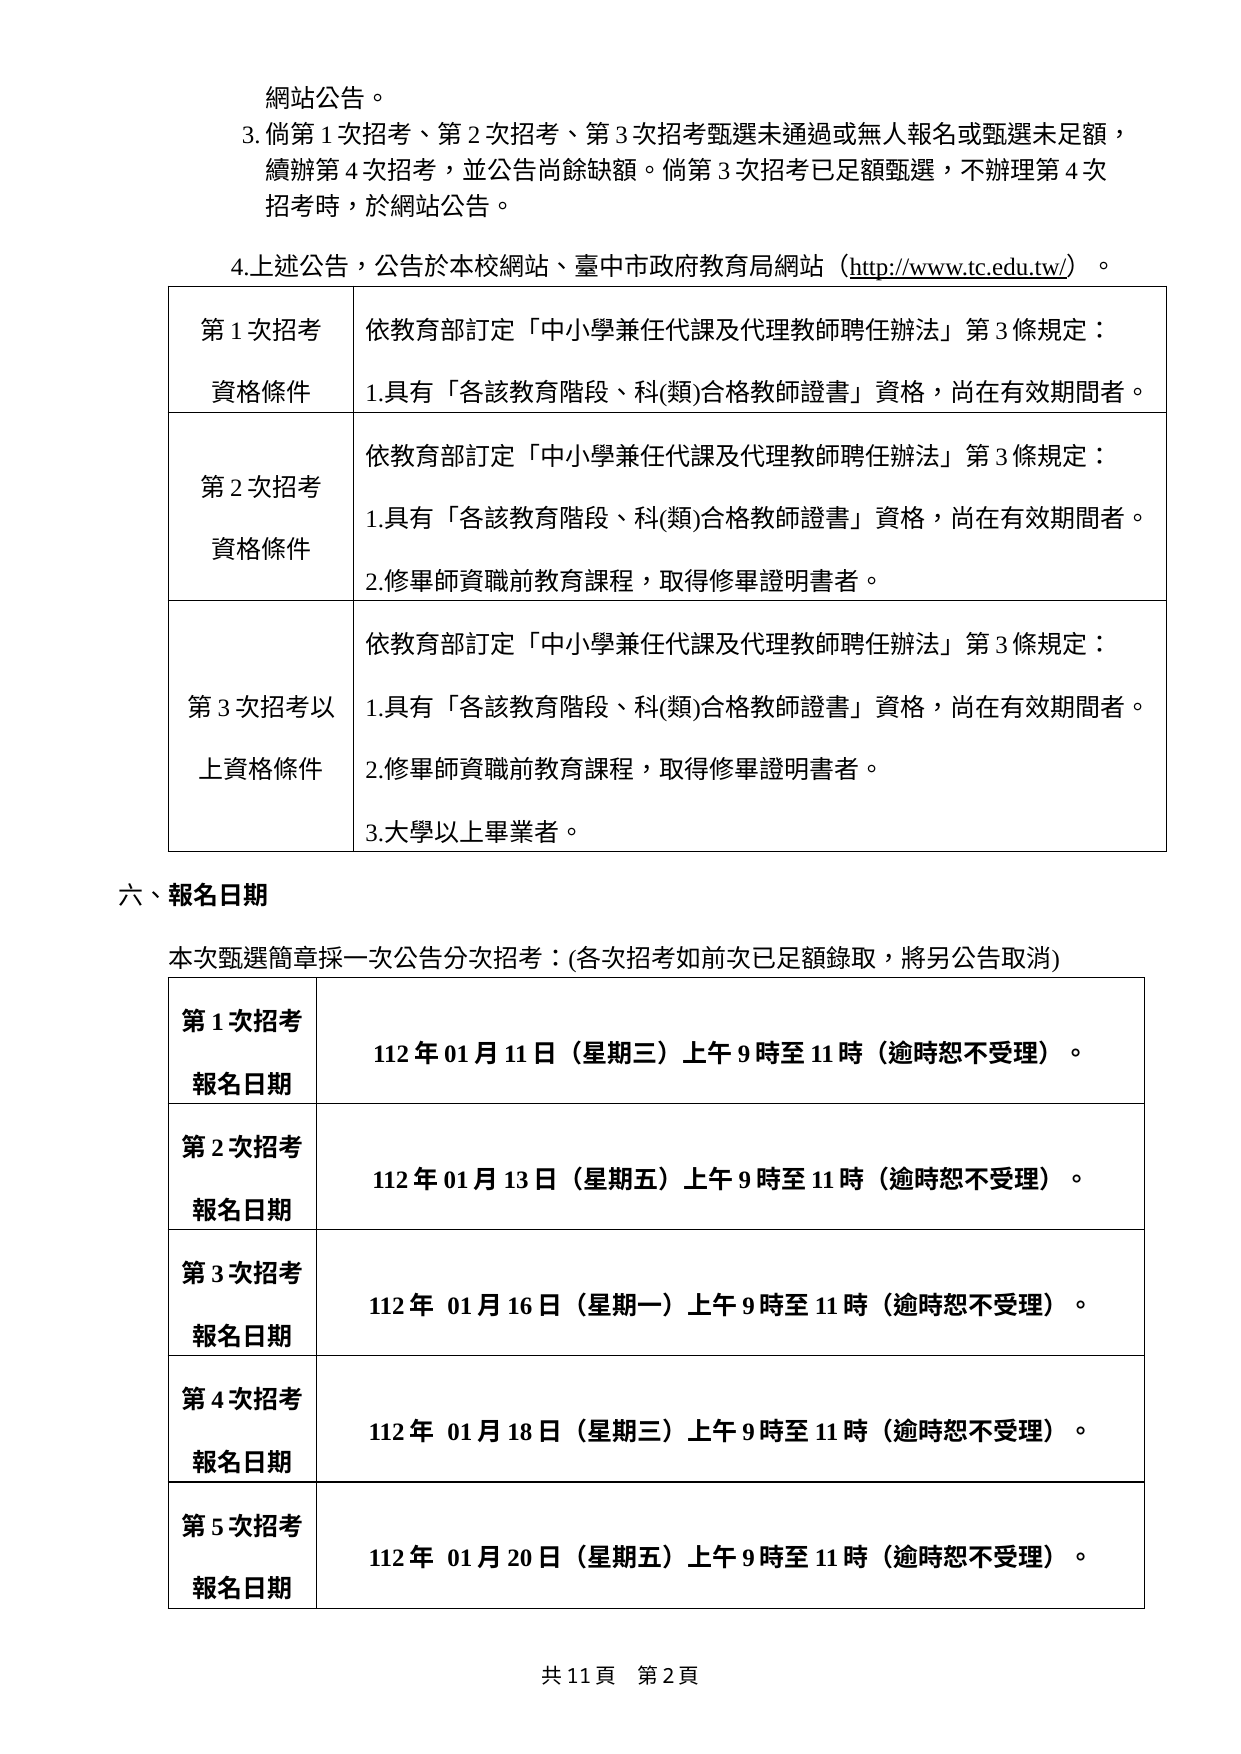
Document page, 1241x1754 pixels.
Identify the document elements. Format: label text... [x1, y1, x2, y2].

table_cell 第4次招考 報名日期 [169, 1356, 316, 1481]
text 六、報名日期 本次甄選簡章採一次公告分次招考：(各次招考如前次已足額錄取，將另公告取消) [118, 852, 1122, 977]
table_cell 第3次招考 報名日期 [169, 1230, 316, 1355]
table_cell 第3次招考以上資格條件 [169, 601, 353, 851]
table_cell 第5次招考 報名日期 [169, 1483, 316, 1607]
table_cell 112年 01月18日（星期三）上午9時至11時（逾時恕不受理）。 [317, 1356, 1144, 1481]
list 網站公告。 [242, 78, 1122, 114]
table_cell 112年01月13日（星期五）上午9時至11時（逾時恕不受理）。 [317, 1104, 1144, 1229]
table_cell 第2次招考 報名日期 [169, 1104, 316, 1229]
table_cell 112年 01月20日（星期五）上午9時至11時（逾時恕不受理）。 [317, 1483, 1144, 1607]
table_header 112年01月11日（星期三）上午9時至11時（逾時恕不受理）。 [317, 978, 1144, 1103]
table_cell 第2次招考 資格條件 [169, 413, 353, 600]
table_header 第1次招考 資格條件 [169, 287, 353, 412]
text 4.上述公告，公告於本校網站、臺中市政府教育局網站（http://www.tc.edu.tw/）。 [212, 223, 1122, 286]
table_cell 依教育部訂定「中小學兼任代課及代理教師聘任辦法」第3條規定： 1.具有「各該教育階段、科(類)合格教師證書」資格，尚在有效期間者。 2.修畢師資職前教育課程，取得修畢證明書者。 3.大學以上畢業者。 [354, 601, 1166, 851]
table_cell 依教育部訂定「中小學兼任代課及代理教師聘任辦法」第3條規定： 1.具有「各該教育階段、科(類)合格教師證書」資格，尚在有效期間者。 2.修畢師資職前教育課程，取得修畢證明書者。 [354, 413, 1166, 600]
table_header 第1次招考 報名日期 [169, 978, 316, 1103]
table_header 依教育部訂定「中小學兼任代課及代理教師聘任辦法」第3條規定： 1.具有「各該教育階段、科(類)合格教師證書」資格，尚在有效期間者。 [354, 287, 1166, 412]
table_cell 112年 01月16日（星期一）上午9時至11時（逾時恕不受理）。 [317, 1230, 1144, 1355]
list 倘第1次招考、第2次招考、第3次招考甄選未通過或無人報名或甄選未足額，續辦第4次招考，並公告尚餘缺額。倘第3次招考已足額甄選，不辦理第4次招考時，於網站公告。 [242, 114, 1122, 223]
